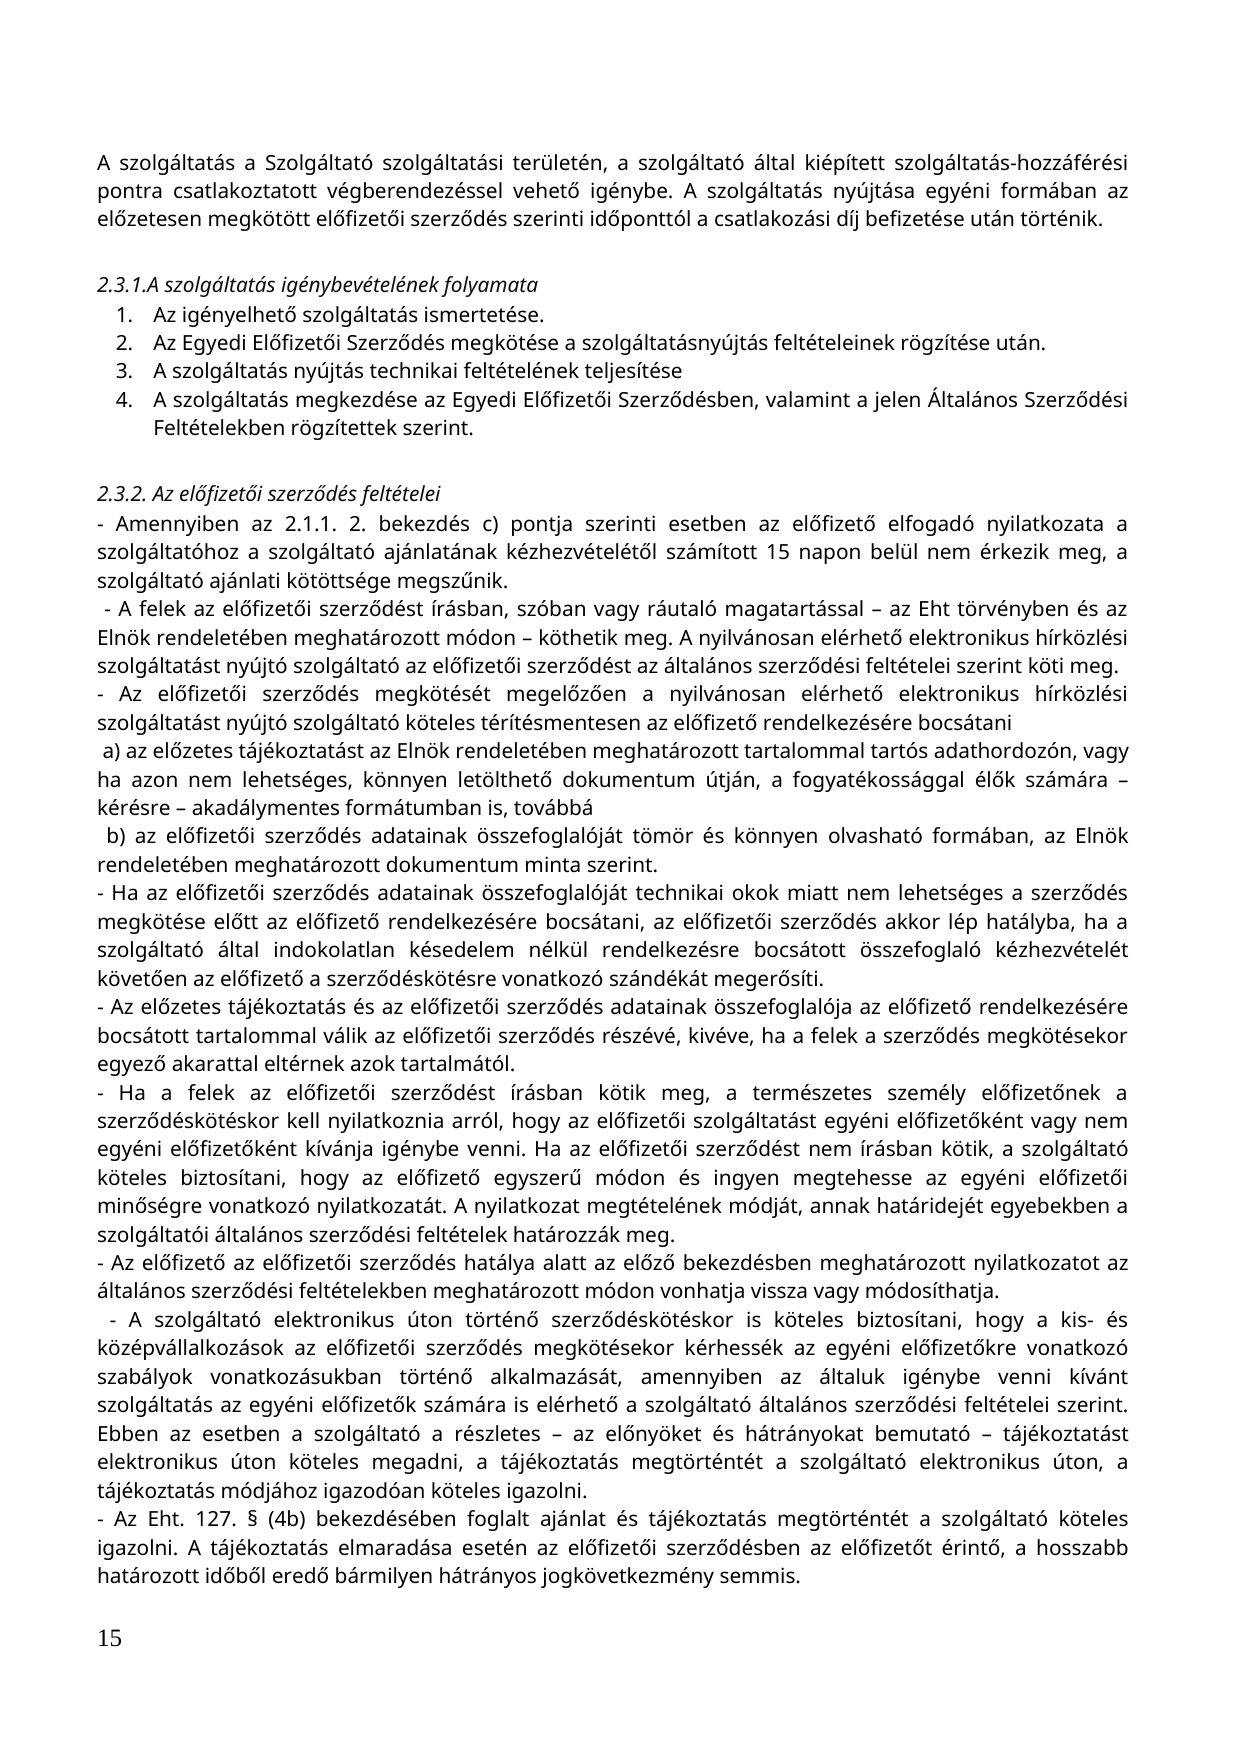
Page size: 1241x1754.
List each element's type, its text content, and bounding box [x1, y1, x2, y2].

text - Az előzetes tájékoztatás és az előfizetői szerződés adatainak összefoglalója az előfizető rendelkezésére bocsátott tartalommal válik az előfizetői szerződés részévé, kivéve, ha a felek a szerződés megkötésekor egyező akarattal eltérnek azok tartalmától. [97, 992, 1130, 1078]
text - A szolgáltató elektronikus úton történő szerződéskötéskor is köteles biztosítani, hogy a kis- és középvállalkozások az előfizetői szerződés megkötésekor kérhessék az egyéni előfizetőkre vonatkozó szabályok vonatkozásukban történő alkalmazását, amennyiben az általuk igénybe venni kívánt szolgáltatás az egyéni előfizetők számára is elérhető a szolgáltató általános szerződési feltételei szerint. Ebben az esetben a szolgáltató a részletes – az előnyöket és hátrányokat bemutató – tájékoztatást elektronikus úton köteles megadni, a tájékoztatás megtörténtét a szolgáltató elektronikus úton, a tájékoztatás módjához igazodóan köteles igazolni. [97, 1305, 1130, 1504]
text a) az előzetes tájékoztatást az Elnök rendeletében meghatározott tartalommal tartós adathordozón, vagy ha azon nem lehetséges, könnyen letölthető dokumentum útján, a fogyatékossággal élők számára – kérésre – akadálymentes formátumban is, továbbá [97, 736, 1130, 822]
text - Az előfizető az előfizetői szerződés hatálya alatt az előző bekezdésben meghatározott nyilatkozatot az általános szerződési feltételekben meghatározott módon vonhatja vissza vagy módosíthatja. [97, 1248, 1130, 1305]
text - Ha a felek az előfizetői szerződést írásban kötik meg, a természetes személy előfizetőnek a szerződéskötéskor kell nyilatkoznia arról, hogy az előfizetői szolgáltatást egyéni előfizetőként vagy nem egyéni előfizetőként kívánja igénybe venni. Ha az előfizetői szerződést nem írásban kötik, a szolgáltató köteles biztosítani, hogy az előfizető egyszerű módon és ingyen megtehesse az egyéni előfizetői minőségre vonatkozó nyilatkozatát. A nyilatkozat megtételének módját, annak határidejét egyebekben a szolgáltatói általános szerződési feltételek határozzák meg. [97, 1078, 1130, 1248]
text - Az előfizetői szerződés megkötését megelőzően a nyilvánosan elérhető elektronikus hírközlési szolgáltatást nyújtó szolgáltató köteles térítésmentesen az előfizető rendelkezésére bocsátani [97, 679, 1130, 736]
text A szolgáltatás a Szolgáltató szolgáltatási területén, a szolgáltató által kiépített szolgáltatás-hozzáférési pontra csatlakoztatott végberendezéssel vehető igénybe. A szolgáltatás nyújtása egyéni formában az előzetesen megkötött előfizetői szerződés szerinti időponttól a csatlakozási díj befizetése után történik. [97, 148, 1130, 233]
text - Az Eht. 127. § (4b) bekezdésében foglalt ajánlat és tájékoztatás megtörténtét a szolgáltató köteles igazolni. A tájékoztatás elmaradása esetén az előfizetői szerződésben az előfizetőt érintő, a hosszabb határozott időből eredő bármilyen hátrányos jogkövetkezmény semmis. [97, 1504, 1130, 1589]
text 2. Az Egyedi Előfizetői Szerződés megkötése a szolgáltatásnyújtás feltételeinek rögzítése után. [116, 328, 1130, 357]
text - Ha az előfizetői szerződés adatainak összefoglalóját technikai okok miatt nem lehetséges a szerződés megkötése előtt az előfizető rendelkezésére bocsátani, az előfizetői szerződés akkor lép hatályba, ha a szolgáltató által indokolatlan késedelem nélkül rendelkezésre bocsátott összefoglaló kézhezvételét követően az előfizető a szerződéskötésre vonatkozó szándékát megerősíti. [97, 878, 1130, 992]
text 4. A szolgáltatás megkezdése az Egyedi Előfizetői Szerződésben, valamint a jelen Általános Szerződési Feltételekben rögzítettek szerint. [116, 385, 1130, 442]
text - A felek az előfizetői szerződést írásban, szóban vagy ráutaló magatartással – az Eht törvényben és az Elnök rendeletében meghatározott módon – köthetik meg. A nyilvánosan elérhető elektronikus hírközlési szolgáltatást nyújtó szolgáltató az előfizetői szerződést az általános szerződési feltételei szerint köti meg. [97, 594, 1130, 679]
subtitle 2.3.2. Az előfizetői szerződés feltételei [97, 479, 1130, 508]
text b) az előfizetői szerződés adatainak összefoglalóját tömör és könnyen olvasható formában, az Elnök rendeletében meghatározott dokumentum minta szerint. [97, 822, 1130, 878]
text 1. Az igényelhető szolgáltatás ismertetése. [116, 300, 1130, 328]
text 3. A szolgáltatás nyújtás technikai feltételének teljesítése [116, 357, 1130, 385]
subtitle 2.3.1.A szolgáltatás igénybevételének folyamata [97, 271, 1130, 299]
text - Amennyiben az 2.1.1. 2. bekezdés c) pontja szerinti esetben az előfizető elfogadó nyilatkozata a szolgáltatóhoz a szolgáltató ajánlatának kézhezvételétől számított 15 napon belül nem érkezik meg, a szolgáltató ajánlati kötöttsége megszűnik. [97, 509, 1130, 594]
